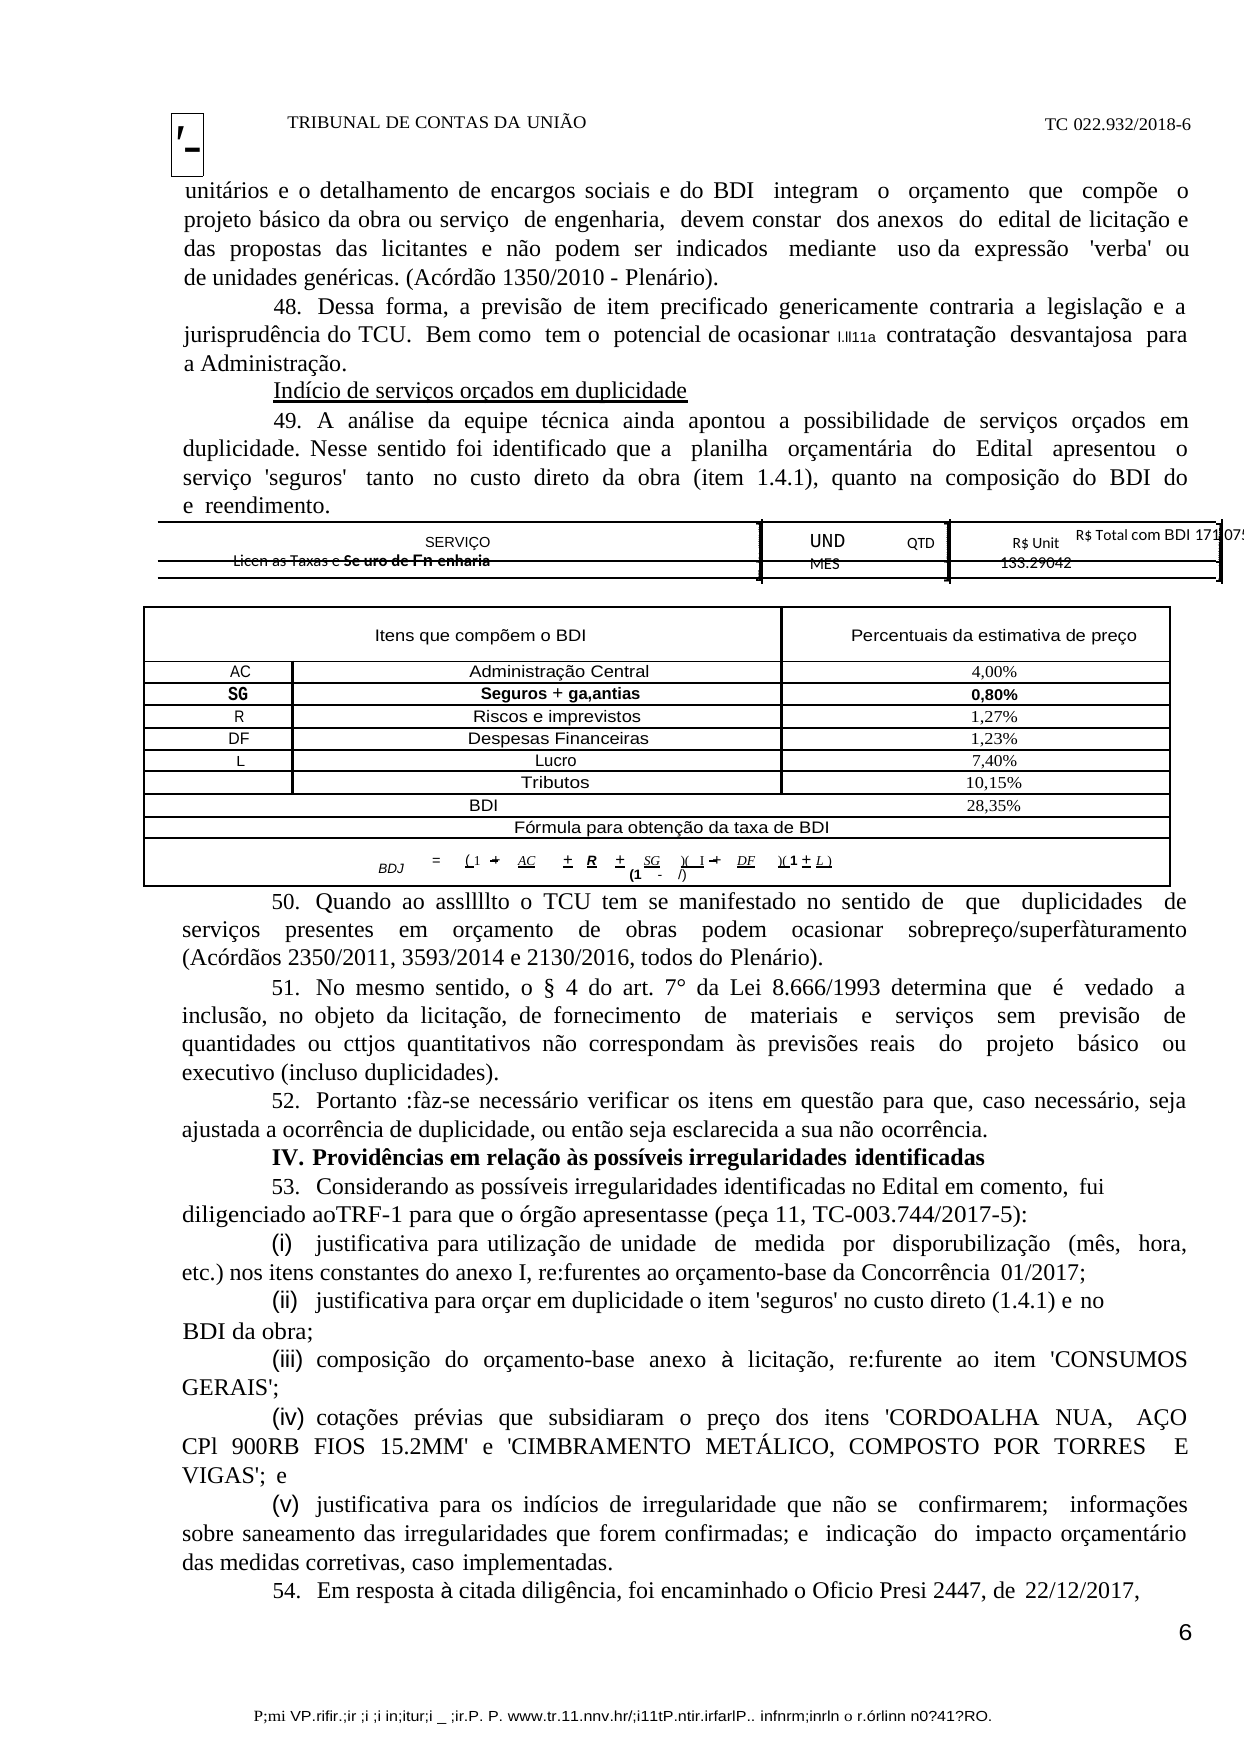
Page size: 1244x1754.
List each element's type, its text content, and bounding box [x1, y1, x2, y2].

list justificativa para os indícios de irregularidade que não se confirmarem; informações sobre saneamento das irregularidades que forem confirmadas; e indicação do impacto orçamentário das medidas corretivas, caso implementadas. [182, 1490, 1189, 1576]
table_cell Fórmula para obtenção da taxa de BDI [145, 818, 1169, 837]
text BDI da obra; [182, 1317, 1212, 1344]
list composição do orçamento-base anexo à licitação, re:furente ao item 'CONSUMOS GERAIS'; [182, 1345, 1188, 1401]
picture [756, 562, 763, 577]
text Indício de serviços orçados em duplicidade [273, 377, 1212, 404]
list Providências em relação às possíveis irregularidades identificadas [272, 1144, 1212, 1170]
table_cell Tributos [294, 772, 780, 793]
table_header Itens que compõem o BDI [145, 608, 780, 661]
table_cell Administração Central [294, 662, 780, 682]
table_cell L [145, 751, 291, 770]
table_cell 1,23% [783, 729, 1169, 748]
table_cell 4,00% [783, 662, 1169, 682]
table_cell 7,40% [783, 751, 1169, 770]
list No mesmo sentido, o § 4 do art. 7° da Lei 8.666/1993 determina que é vedado a inclusão, no objeto da licitação, de fornecimento de materiais e serviços sem previsão de quantidades ou cttjos quantitativos não correspondam às previsões reais do projeto básico ou executivo (incluso duplicidades). [182, 972, 1188, 1085]
picture [756, 523, 763, 560]
text 6 [129, 1618, 1192, 1645]
table_cell 1,27% [783, 706, 1169, 727]
list justificativa para utilização de unidade de medida por disporubilização (mês, hora, etc.) nos itens constantes do anexo I, re:furentes ao orçamento-base da Concorrência 01/2017; [182, 1228, 1189, 1286]
table_cell [145, 772, 291, 793]
list Dessa forma, a previsão de item precificado genericamente contraria a legislação e a jurisprudência do TCU. Bem como tem o potencial de ocasionar l.ll11a contratação desvantajosa para a Administração. [183, 292, 1188, 376]
table_cell R [145, 706, 291, 727]
list Portanto :fàz-se necessário verificar os itens em questão para que, caso necessário, seja ajustada a ocorrência de duplicidade, ou então seja esclarecida a sua não ocorrência. [182, 1086, 1188, 1142]
text unitários e o detalhamento de encargos sociais e do BDI integram o orçamento que compõe o projeto básico da obra ou serviço de engenharia, devem constar dos anexos do edital de licitação e das propostas das licitantes e não podem ser indicados mediante uso da expressão 'verba' ou de unidades genéricas. (Acórdão 1350/2010 - Plenário). [184, 176, 1192, 291]
text '- [172, 114, 203, 176]
picture [944, 562, 951, 577]
table_cell Lucro [294, 751, 780, 770]
table_cell BDJ = ( 1 + AC + R + SG )( I + DF )( 1 + L ) (1 - /) [145, 839, 1169, 885]
list A análise da equipe técnica ainda apontou a possibilidade de serviços orçados em duplicidade. Nesse sentido foi identificado que a planilha orçamentária do Edital apresentou o serviço 'seguros' tanto no custo direto da obra (item 1.4.1), quanto na composição do BDI do e reendimento. [183, 406, 1191, 519]
picture [944, 523, 951, 560]
table_cell 10,15% [783, 772, 1169, 793]
table_cell Despesas Financeiras [294, 729, 780, 748]
table_cell 0,80% [783, 684, 1169, 704]
table_cell Seguros + ga,antias [294, 684, 780, 704]
table_cell DF [145, 729, 291, 748]
table_cell BDI 28,35% [145, 795, 1169, 816]
picture [1216, 519, 1223, 584]
text TRIBUNAL DE CONTAS DA UNIÃO TC 022.932/2018-6 [287, 112, 1212, 134]
text P;mi VP.rifir.;ir ;i ;i in;itur;i _ ;ir.P. P. www.tr.11.nnv.hr/;i11tP.ntir.irfarlP.. infnrm;inrln o r.órlinn n0?41?RO. [253, 1707, 1212, 1724]
table_cell AC [145, 662, 291, 682]
list Considerando as possíveis irregularidades identificadas no Edital em comento, fui [271, 1172, 1212, 1200]
list Quando ao assllllto o TCU tem se manifestado no sentido de que duplicidades de serviços presentes em orçamento de obras podem ocasionar sobrepreço/superfàturamento (Acórdãos 2350/2011, 3593/2014 e 2130/2016, todos do Plenário). [182, 887, 1189, 971]
list Em resposta à citada diligência, foi encaminhado o Oficio Presi 2447, de 22/12/2017, [272, 1577, 1212, 1603]
list cotações prévias que subsidiaram o preço dos itens 'CORDOALHA NUA, AÇO CPl 900RB FIOS 15.2MM' e 'CIMBRAMENTO METÁLICO, COMPOSTO POR TORRES E VIGAS'; e [182, 1403, 1189, 1489]
table_cell Riscos e imprevistos [294, 706, 780, 727]
text diligenciado aoTRF-1 para que o órgão apresentasse (peça 11, TC-003.744/2017-5): [182, 1200, 1212, 1228]
list justificativa para orçar em duplicidade o item 'seguros' no custo direto (1.4.1) e no [272, 1288, 1212, 1314]
table_cell SG [145, 684, 291, 704]
table_header Percentuais da estimativa de preço [783, 608, 1169, 661]
